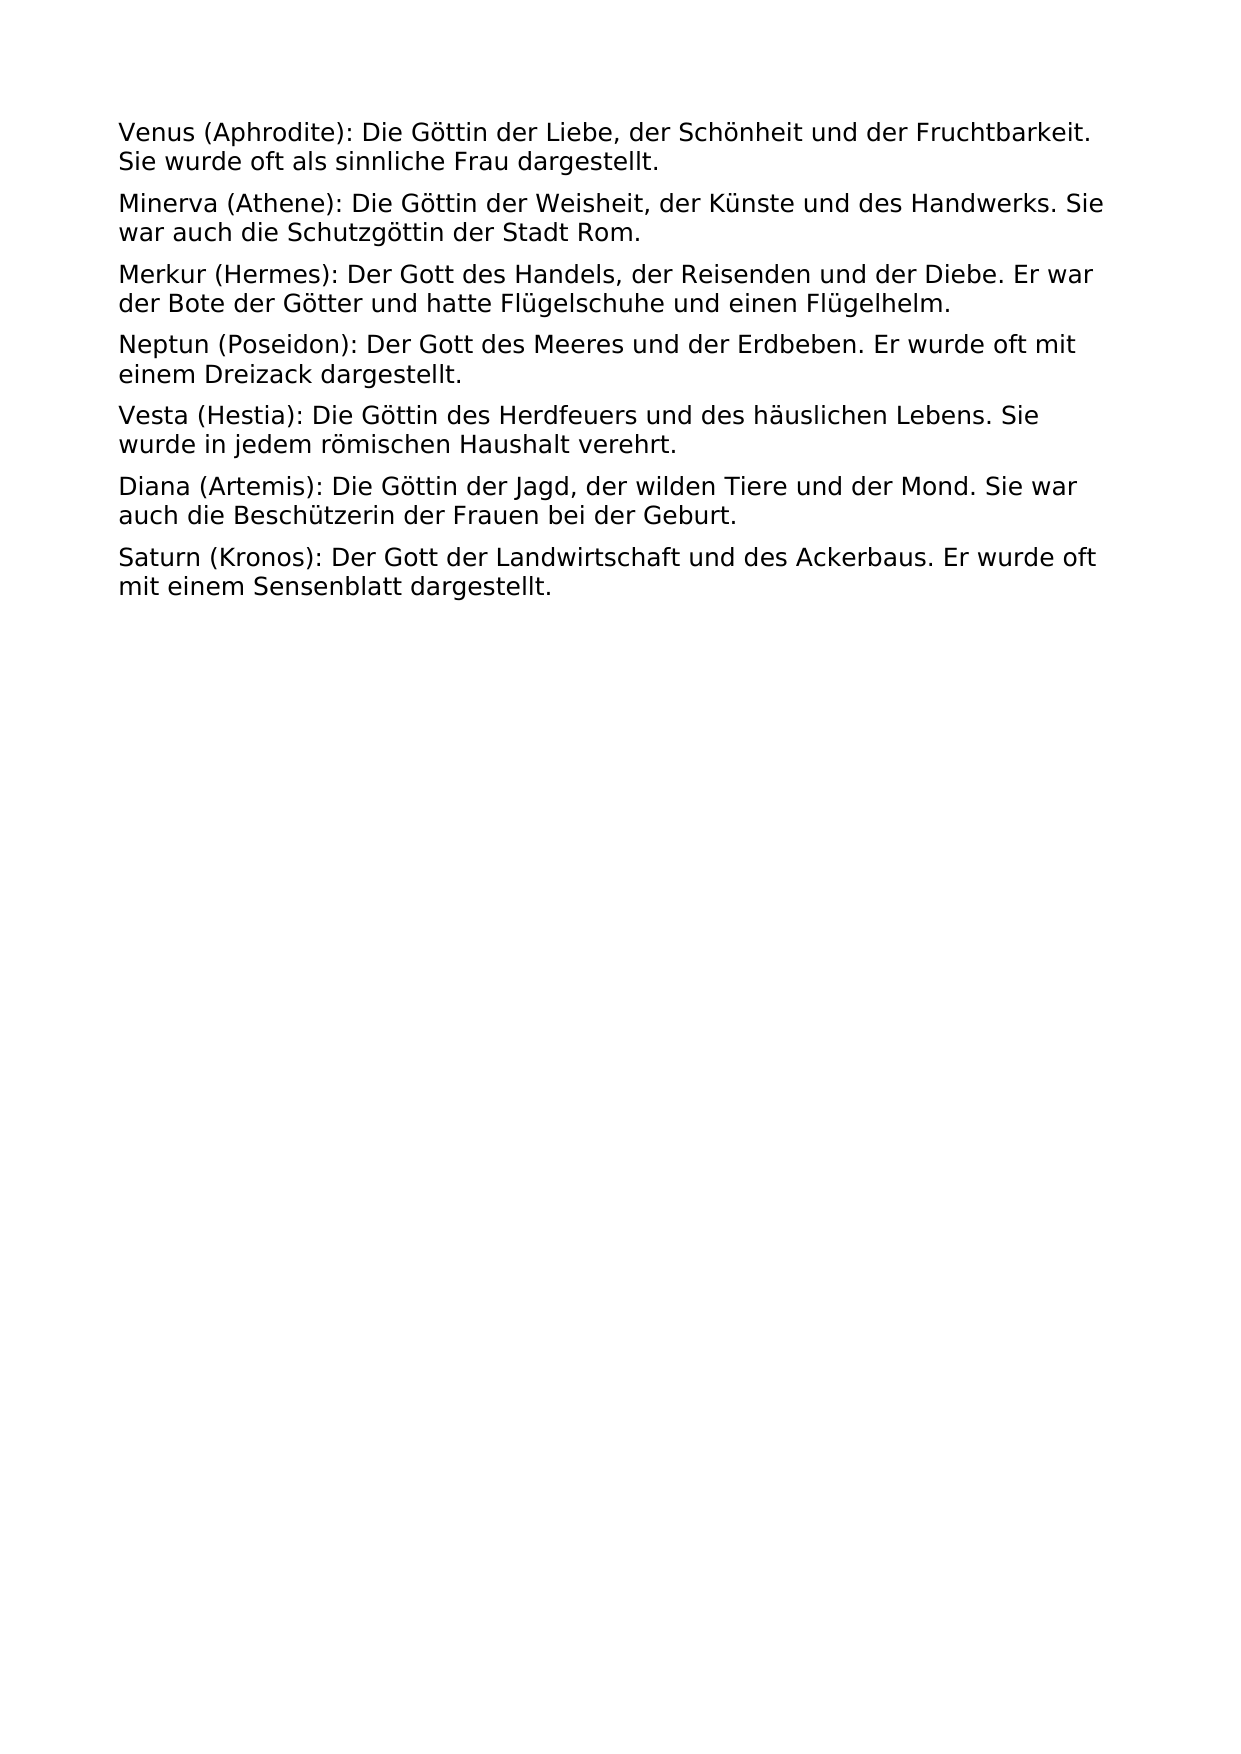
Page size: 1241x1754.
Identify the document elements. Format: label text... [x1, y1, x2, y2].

text Venus (Aphrodite): Die Göttin der Liebe, der Schönheit und der Fruchtbarkeit. Sie wurde oft als sinnliche Frau dargestellt. [118, 118, 1122, 176]
text Diana (Artemis): Die Göttin der Jagd, der wilden Tiere und der Mond. Sie war auch die Beschützerin der Frauen bei der Geburt. [118, 472, 1122, 531]
text Saturn (Kronos): Der Gott der Landwirtschaft und des Ackerbaus. Er wurde oft mit einem Sensenblatt dargestellt. [118, 543, 1122, 601]
text Neptun (Poseidon): Der Gott des Meeres und der Erdbeben. Er wurde oft mit einem Dreizack dargestellt. [118, 331, 1122, 389]
text Merkur (Hermes): Der Gott des Handels, der Reisenden und der Diebe. Er war der Bote der Götter und hatte Flügelschuhe und einen Flügelhelm. [118, 260, 1122, 318]
text Minerva (Athene): Die Göttin der Weisheit, der Künste und des Handwerks. Sie war auch die Schutzgöttin der Stadt Rom. [118, 189, 1122, 247]
text Vesta (Hestia): Die Göttin des Herdfeuers und des häuslichen Lebens. Sie wurde in jedem römischen Haushalt verehrt. [118, 401, 1122, 460]
